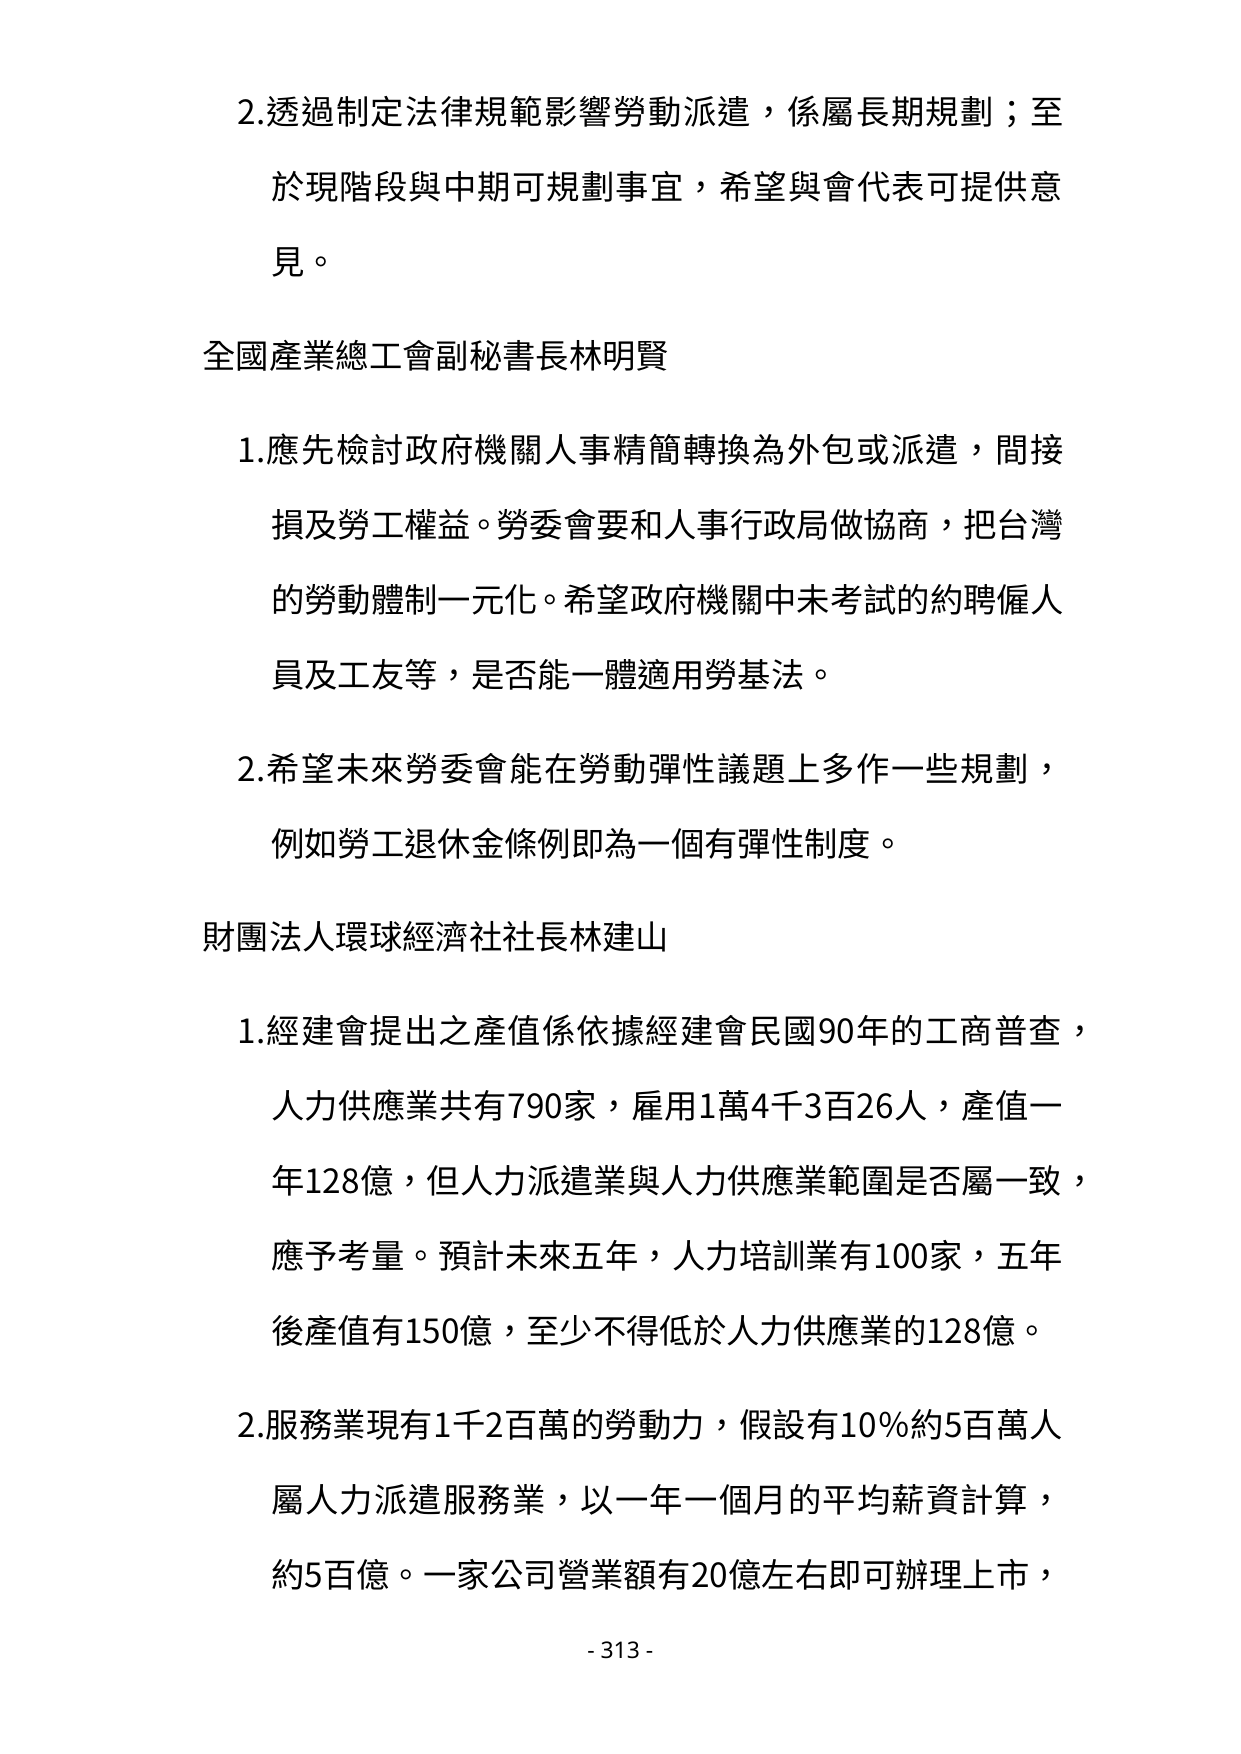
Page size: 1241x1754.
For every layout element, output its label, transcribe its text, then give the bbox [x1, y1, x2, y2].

subtitle 2.透過制定法律規範影響勞動派遣，係屬長期規劃；至於現階段與中期可規劃事宜，希望與會代表可提供意見。 [237, 73, 1063, 298]
subtitle 1.經建會提出之產值係依據經建會民國90年的工商普查，人力供應業共有790家，雇用1萬4千3百26人，產值一年128億，但人力派遣業與人力供應業範圍是否屬一致，應予考量。預計未來五年，人力培訓業有100家，五年後產值有150億，至少不得低於人力供應業的128億。 [237, 992, 1063, 1367]
subtitle 2.服務業現有1千2百萬的勞動力，假設有10％約5百萬人屬人力派遣服務業，以一年一個月的平均薪資計算，約5百億。一家公司營業額有20億左右即可辦理上市， [237, 1385, 1063, 1610]
subtitle 2.希望未來勞委會能在勞動彈性議題上多作一些規劃，例如勞工退休金條例即為一個有彈性制度。 [237, 729, 1063, 879]
subtitle 1.應先檢討政府機關人事精簡轉換為外包或派遣，間接損及勞工權益。勞委會要和人事行政局做協商，把台灣的勞動體制一元化。希望政府機關中未考試的約聘僱人員及工友等，是否能一體適用勞基法。 [237, 410, 1063, 710]
subtitle 全國產業總工會副秘書長林明賢 [202, 317, 1063, 392]
subtitle 財團法人環球經濟社社長林建山 [202, 898, 1063, 973]
